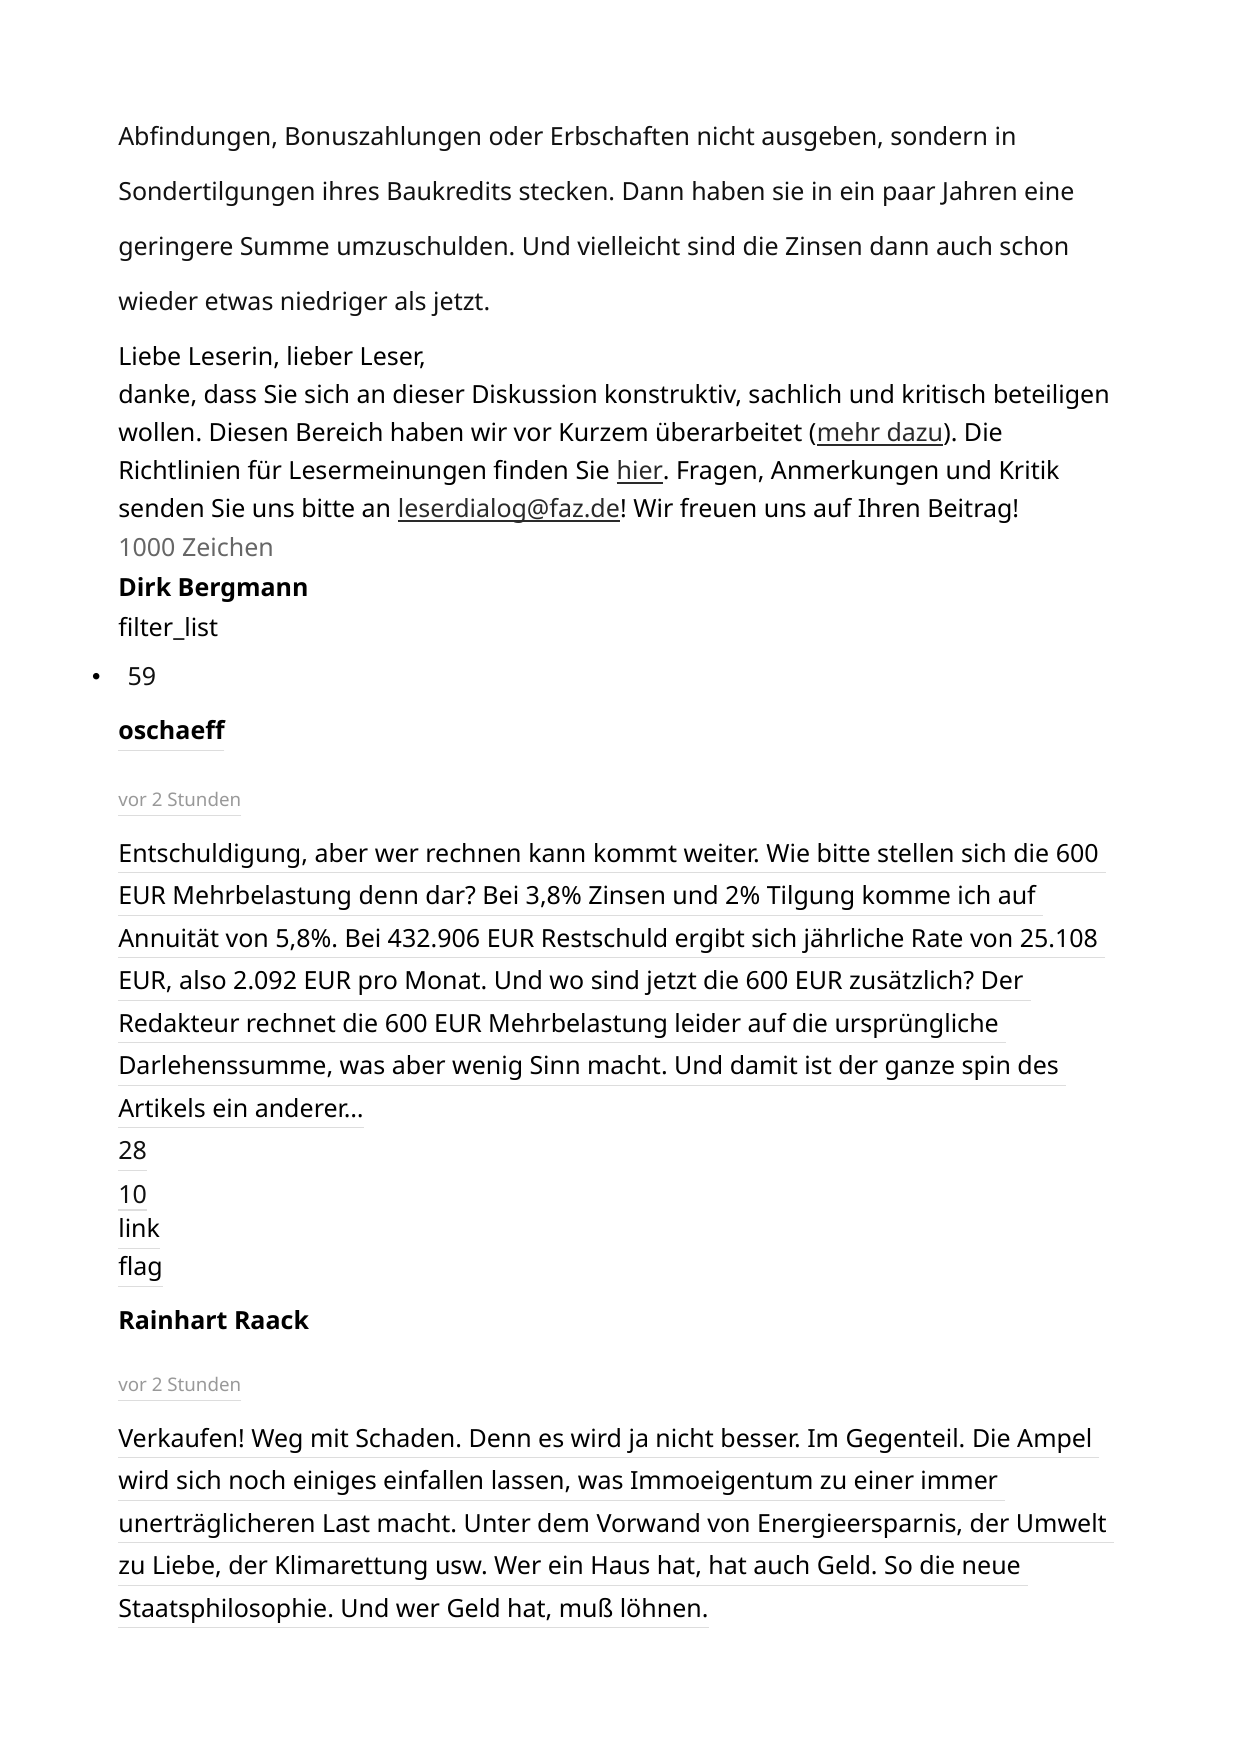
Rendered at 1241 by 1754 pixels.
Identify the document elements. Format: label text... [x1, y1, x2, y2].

text Liebe Leserin, lieber Leser, [118, 338, 1122, 373]
text 28 [118, 1133, 1122, 1171]
text vor 2 Stunden [118, 1372, 1117, 1401]
text filter_list [118, 609, 1122, 644]
text Verkaufen! Weg mit Schaden. Denn es wird ja nicht besser. Im Gegenteil. Die Ampel wird sich noch einiges einfallen lassen, was Immoeigentum zu einer immer unerträglicheren Last macht. Unter dem Vorwand von Energieersparnis, der Umwelt zu Liebe, der Klimarettung usw. Wer ein Haus hat, hat auch Geld. So die neue Staatsphilosophie. Und wer Geld hat, muß löhnen. [118, 1420, 1122, 1628]
list 59 [121, 658, 1122, 692]
text Dirk Bergmann [118, 569, 1122, 603]
text oschaeff [118, 713, 1122, 751]
text Entschuldigung, aber wer rechnen kann kommt weiter. Wie bitte stellen sich die 600 EUR Mehrbelastung denn dar? Bei 3,8% Zinsen und 2% Tilgung komme ich auf Annuität von 5,8%. Bei 432.906 EUR Restschuld ergibt sich jährliche Rate von 25.108 EUR, also 2.092 EUR pro Monat. Und wo sind jetzt die 600 EUR zusätzlich? Der Redakteur rechnet die 600 EUR Mehrbelastung leider auf die ursprüngliche Darlehenssumme, was aber wenig Sinn macht. Und damit ist der ganze spin des Artikels ein anderer… [118, 835, 1122, 1128]
text flag [118, 1249, 1122, 1287]
text link [118, 1211, 1122, 1249]
text danke, dass Sie sich an dieser Diskussion konstruktiv, sachlich und kritisch beteiligen wollen. Diesen Bereich haben wir vor Kurzem überarbeitet (mehr dazu). Die Richtlinien für Lesermeinungen finden Sie hier. Fragen, Anmerkungen und Kritik senden Sie uns bitte an leserdialog@faz.de! Wir freuen uns auf Ihren Beitrag! [118, 377, 1122, 525]
text Abfindungen, Bonuszahlungen oder Erbschaften nicht ausgeben, sondern in Sondertilgungen ihres Baukredits stecken. Dann haben sie in ein paar Jahren eine geringere Summe umzu­schulden. Und vielleicht sind die Zinsen dann auch schon wieder etwas niedriger als jetzt. [118, 118, 1122, 317]
text 10 [118, 1175, 1122, 1211]
text vor 2 Stunden [118, 787, 1117, 816]
text Rainhart Raack [118, 1302, 1122, 1336]
text 1000 Zeichen [118, 529, 1122, 563]
